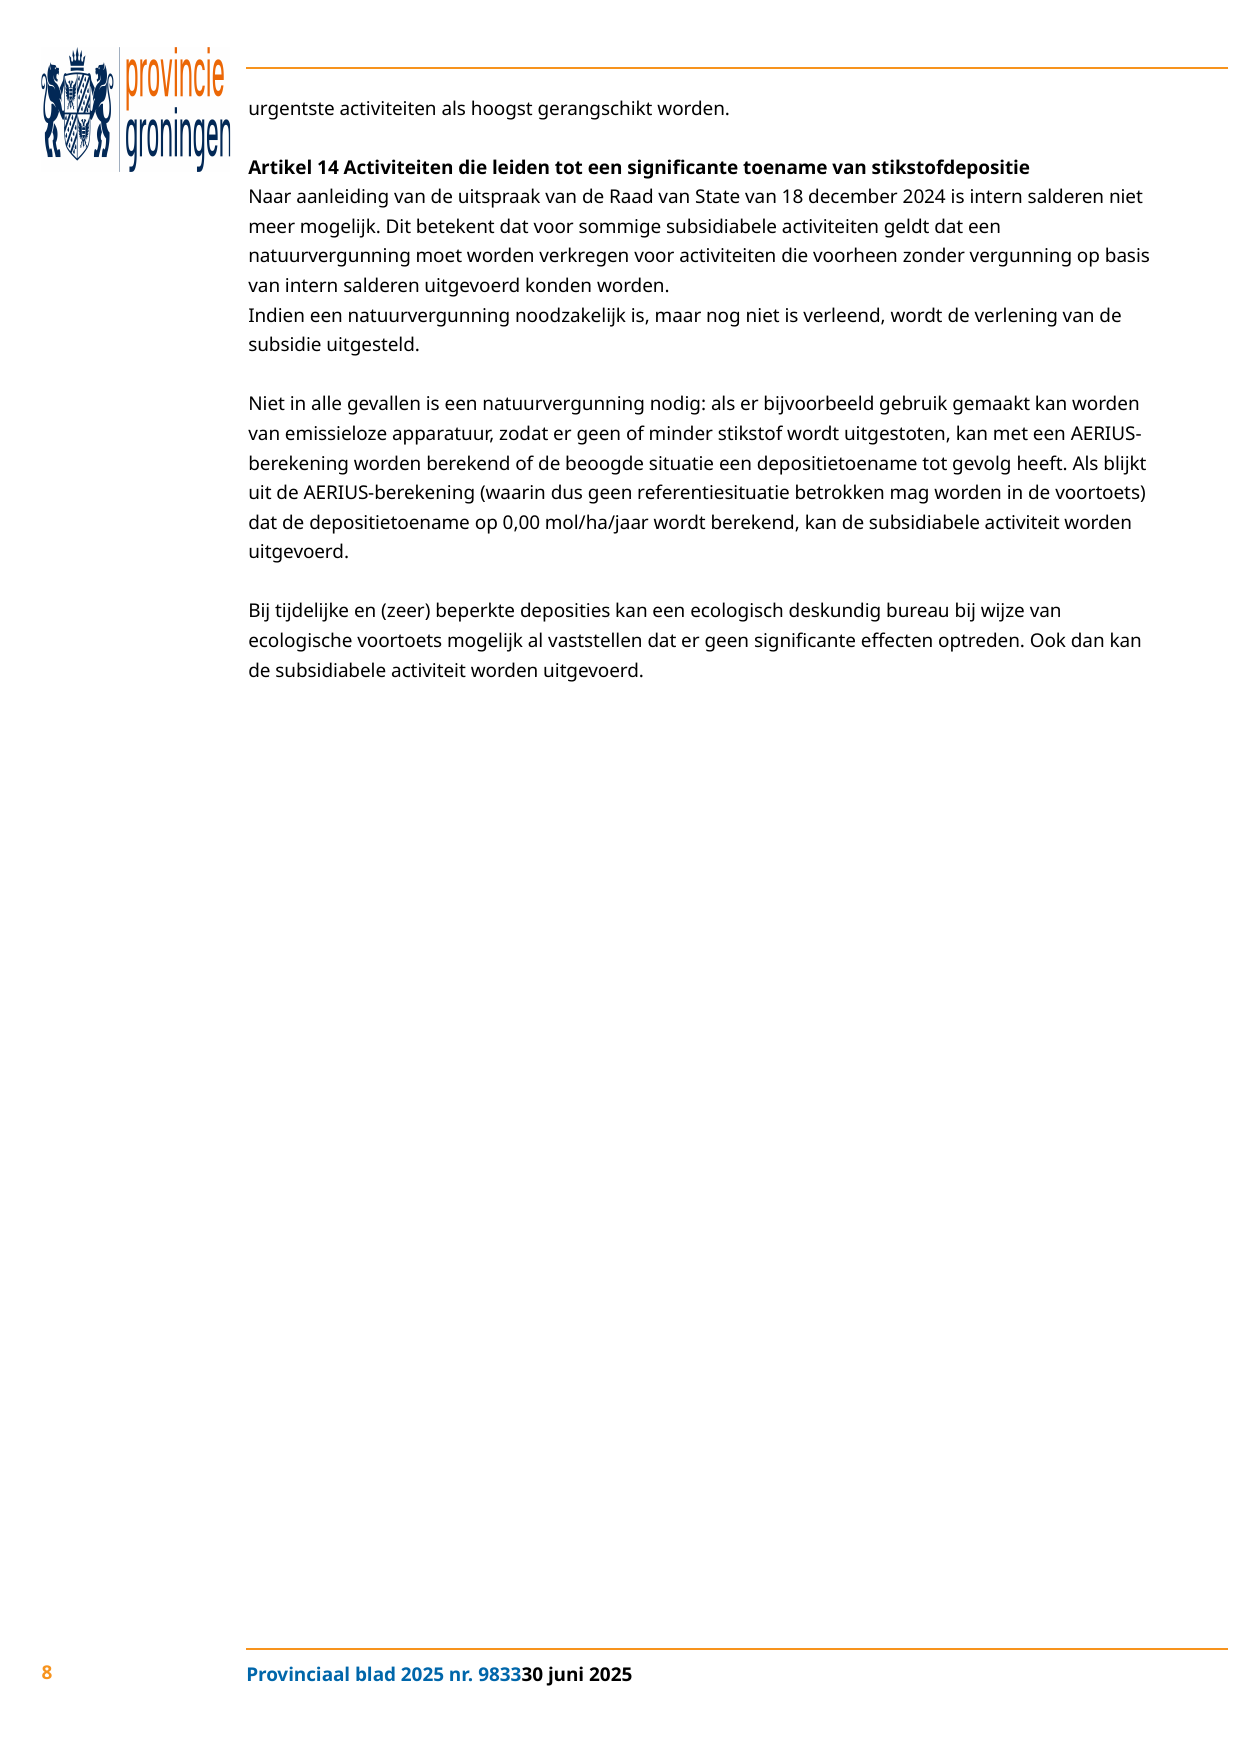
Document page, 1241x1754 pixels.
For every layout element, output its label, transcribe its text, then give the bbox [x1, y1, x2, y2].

text Bij tijdelijke en (zeer) beperkte deposities kan een ecologisch deskundig bureau bij wijze van ecologische voortoets mogelijk al vaststellen dat er geen significante effecten optreden. Ook dan kan de subsidiabele activiteit worden uitgevoerd. [248, 598, 1152, 683]
text Niet in alle gevallen is een natuurvergunning nodig: als er bijvoorbeeld gebruik gemaakt kan worden van emissieloze apparatuur, zodat er geen of minder stikstof wordt uitgestoten, kan met een AERIUS-berekening worden berekend of de beoogde situatie een depositietoename tot gevolg heeft. Als blijkt uit de AERIUS-berekening (waarin dus geen referentiesituatie betrokken mag worden in de voortoets) dat de depositietoename op 0,00 mol/ha/jaar wordt berekend, kan de subsidiabele activiteit worden uitgevoerd. [248, 391, 1152, 564]
text Naar aanleiding van de uitspraak van de Raad van State van 18 december 2024 is intern salderen niet meer mogelijk. Dit betekent dat voor sommige subsidiabele activiteiten geldt dat een natuurvergunning moet worden verkregen voor activiteiten die voorheen zonder vergunning op basis van intern salderen uitgevoerd konden worden. [248, 183, 1152, 298]
text urgentste activiteiten als hoogst gerangschikt worden. [248, 95, 1152, 121]
picture [41, 47, 231, 172]
text Artikel 14 Activiteiten die leiden tot een significante toename van stikstofdepositie [248, 154, 1152, 180]
text Indien een natuurvergunning noodzakelijk is, maar nog niet is verleend, wordt de verlening van de subsidie uitgesteld. [248, 302, 1152, 357]
